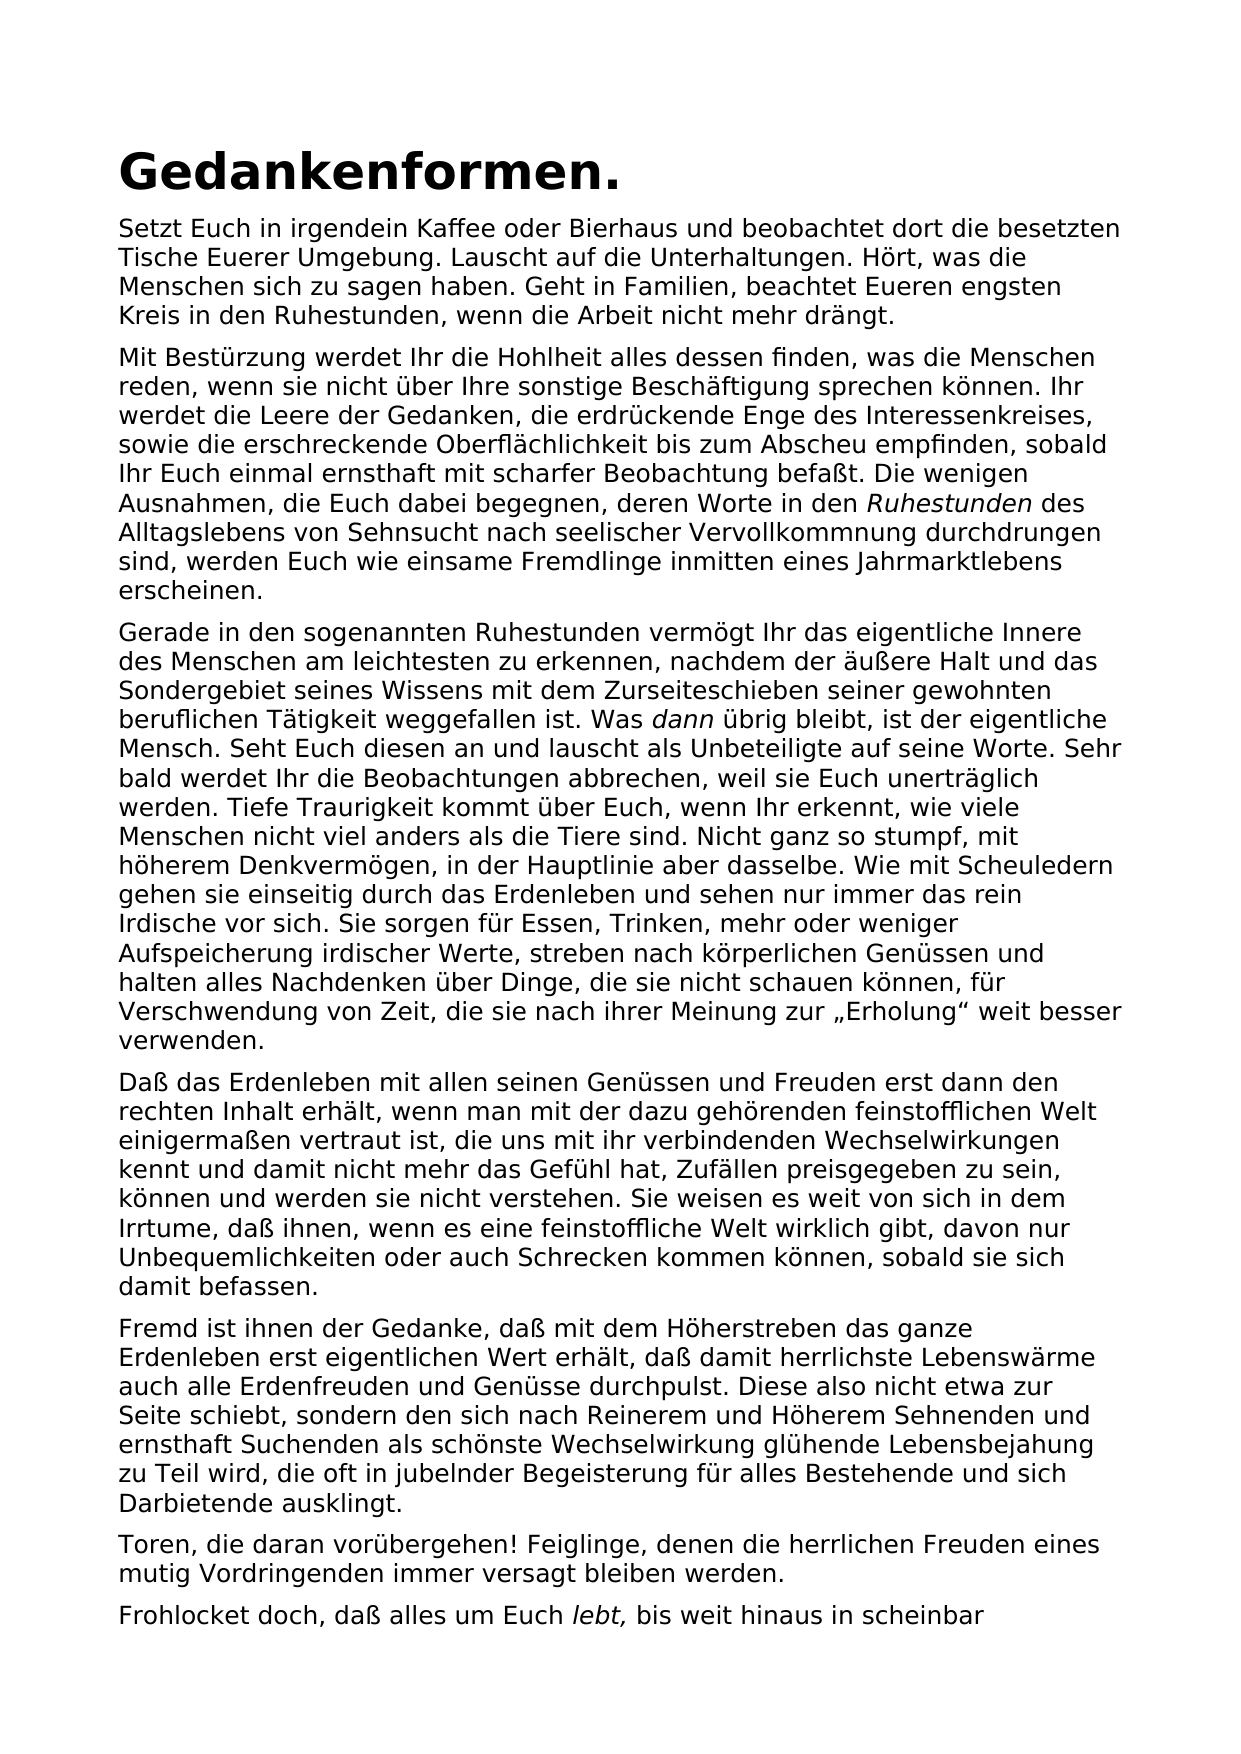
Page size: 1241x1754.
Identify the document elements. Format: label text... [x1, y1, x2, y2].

text Fremd ist ihnen der Gedanke, daß mit dem Höherstreben das ganze Erdenleben erst eigentlichen Wert erhält, daß damit herrlichste Lebenswärme auch alle Erdenfreuden und Genüsse durchpulst. Diese also nicht etwa zur Seite schiebt, sondern den sich nach Reinerem und Höherem Sehnenden und ernsthaft Suchenden als schönste Wechselwirkung glühende Lebensbejahung zu Teil wird, die oft in jubelnder Begeisterung für alles Bestehende und sich Darbietende ausklingt. [118, 1314, 1122, 1518]
subtitle Gedankenformen. [118, 143, 1122, 201]
text Setzt Euch in irgendein Kaffee oder Bierhaus und beobachtet dort die besetzten Tische Euerer Umgebung. Lauscht auf die Unterhaltungen. Hört, was die Menschen sich zu sagen haben. Geht in Familien, beachtet Eueren engsten Kreis in den Ruhestunden, wenn die Arbeit nicht mehr drängt. [118, 214, 1122, 331]
text Daß das Erdenleben mit allen seinen Genüssen und Freuden erst dann den rechten Inhalt erhält, wenn man mit der dazu gehörenden feinstofflichen Welt einigermaßen vertraut ist, die uns mit ihr verbindenden Wechselwirkungen kennt und damit nicht mehr das Gefühl hat, Zufällen preisgegeben zu sein, können und werden sie nicht verstehen. Sie weisen es weit von sich in dem Irrtume, daß ihnen, wenn es eine feinstoffliche Welt wirklich gibt, davon nur Unbequemlichkeiten oder auch Schrecken kommen können, sobald sie sich damit befassen. [118, 1068, 1122, 1301]
text Mit Bestürzung werdet Ihr die Hohlheit alles dessen finden, was die Menschen reden, wenn sie nicht über Ihre sonstige Beschäftigung sprechen können. Ihr werdet die Leere der Gedanken, die erdrückende Enge des Interessenkreises, sowie die erschreckende Oberflächlichkeit bis zum Abscheu empfinden, sobald Ihr Euch einmal ernsthaft mit scharfer Beobachtung befaßt. Die wenigen Ausnahmen, die Euch dabei begegnen, deren Worte in den Ruhestunden des Alltagslebens von Sehnsucht nach seelischer Vervollkommnung durchdrungen sind, werden Euch wie einsame Fremdlinge inmitten eines Jahrmarktlebens erscheinen. [118, 343, 1122, 606]
text Toren, die daran vorübergehen! Feiglinge, denen die herrlichen Freuden eines mutig Vordringenden immer versagt bleiben werden. [118, 1531, 1122, 1589]
text Gerade in den sogenannten Ruhestunden vermögt Ihr das eigentliche Innere des Menschen am leichtesten zu erkennen, nachdem der äußere Halt und das Sondergebiet seines Wissens mit dem Zurseiteschieben seiner gewohnten beruflichen Tätigkeit weggefallen ist. Was dann übrig bleibt, ist der eigentliche Mensch. Seht Euch diesen an und lauscht als Unbeteiligte auf seine Worte. Sehr bald werdet Ihr die Beobachtungen abbrechen, weil sie Euch unerträglich werden. Tiefe Traurigkeit kommt über Euch, wenn Ihr erkennt, wie viele Menschen nicht viel anders als die Tiere sind. Nicht ganz so stumpf, mit höherem Denkvermögen, in der Hauptlinie aber dasselbe. Wie mit Scheuledern gehen sie einseitig durch das Erdenleben und sehen nur immer das rein Irdische vor sich. Sie sorgen für Essen, Trinken, mehr oder weniger Aufspeicherung irdischer Werte, streben nach körperlichen Genüssen und halten alles Nachdenken über Dinge, die sie nicht schauen können, für Verschwendung von Zeit, die sie nach ihrer Meinung zur „Erholung“ weit besser verwenden. [118, 618, 1122, 1056]
text Frohlocket doch, daß alles um Euch lebt, bis weit hinaus in scheinbar [118, 1601, 1122, 1631]
